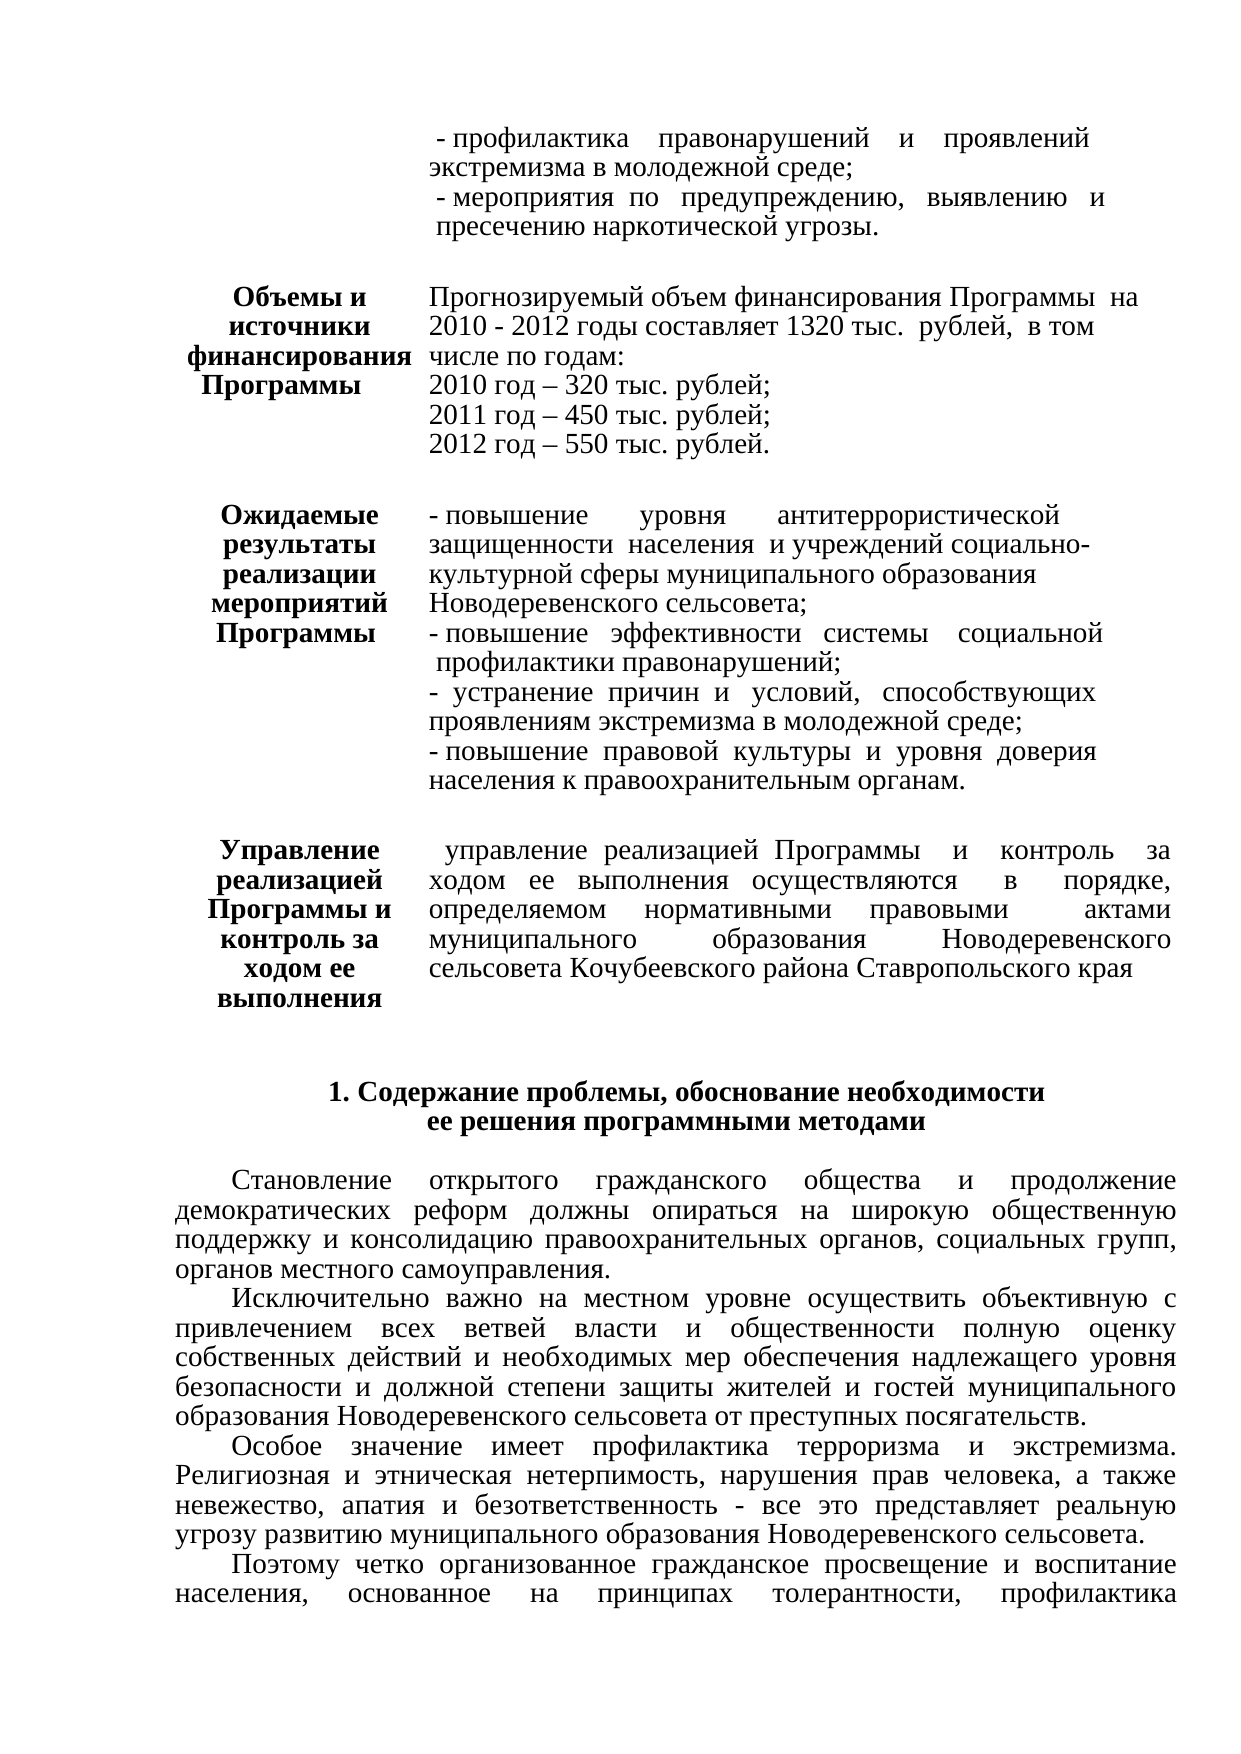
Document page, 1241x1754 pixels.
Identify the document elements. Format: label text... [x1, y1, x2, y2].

table_cell Ожидаемые результаты реализации мероприятий Программы [176, 495, 423, 831]
text Становление открытого гражданского общества и продолжение демократических реформ должны опираться на широкую общественную поддержку и консолидацию правоохранительных органов, социальных групп, органов местного самоуправления. [175, 1166, 1177, 1284]
text ее решения программными методами [175, 1107, 1177, 1137]
table_cell Объемы и источники финансирования Программы [176, 277, 423, 495]
text Исключительно важно на местном уровне осуществить объективную с привлечением всех ветвей власти и общественности полную оценку собственных действий и необходимых мер обеспечения надлежащего уровня безопасности и должной степени защиты жителей и гостей муниципального образования Новодеревенского сельсовета от преступных посягательств. [175, 1284, 1177, 1432]
table_cell [176, 118, 423, 277]
text Особое значение имеет профилактика терроризма и экстремизма. Религиозная и этническая нетерпимость, нарушения прав человека, а также невежество, апатия и безответственность - все это представляет реальную угрозу развитию муниципального образования Новодеревенского сельсовета. [175, 1432, 1177, 1549]
table_cell управление реализацией Программы и контроль за ходом ее выполнения осуществляются в порядке, определяемом нормативными правовыми актами муниципального образования Новодеревенского сельсовета Кочубеевского района Ставропольского края [423, 831, 1177, 1019]
table_cell Прогнозируемый объем финансирования Программы на 2010 - 2012 годы составляет 1320 тыс. рублей, в том числе по годам: 2010 год – 320 тыс. рублей; 2011 год – 450 тыс. рублей; 2012 год – 550 тыс. рублей. [423, 277, 1177, 495]
table_cell - профилактика правонарушений и проявлений экстремизма в молодежной среде; - мероприятия по предупреждению, выявлению и пресечению наркотической угрозы. [423, 118, 1177, 277]
text 1. Содержание проблемы, обоснование необходимости [175, 1078, 1177, 1107]
table_cell Управление реализацией Программы и контроль за ходом ее выполнения [176, 831, 423, 1019]
text Поэтому четко организованное гражданское просвещение и воспитание населения, основанное на принципах толерантности, профилактика [175, 1549, 1177, 1608]
table_cell - повышение уровня антитеррористической защищенности населения и учреждений социально-культурной сферы муниципального образования Новодеревенского сельсовета; - повышение эффективности системы социальной профилактики правонарушений; - устранение причин и условий, способствующих проявлениям экстремизма в молодежной среде; - повышение правовой культуры и уровня доверия населения к правоохранительным органам. [423, 495, 1177, 831]
